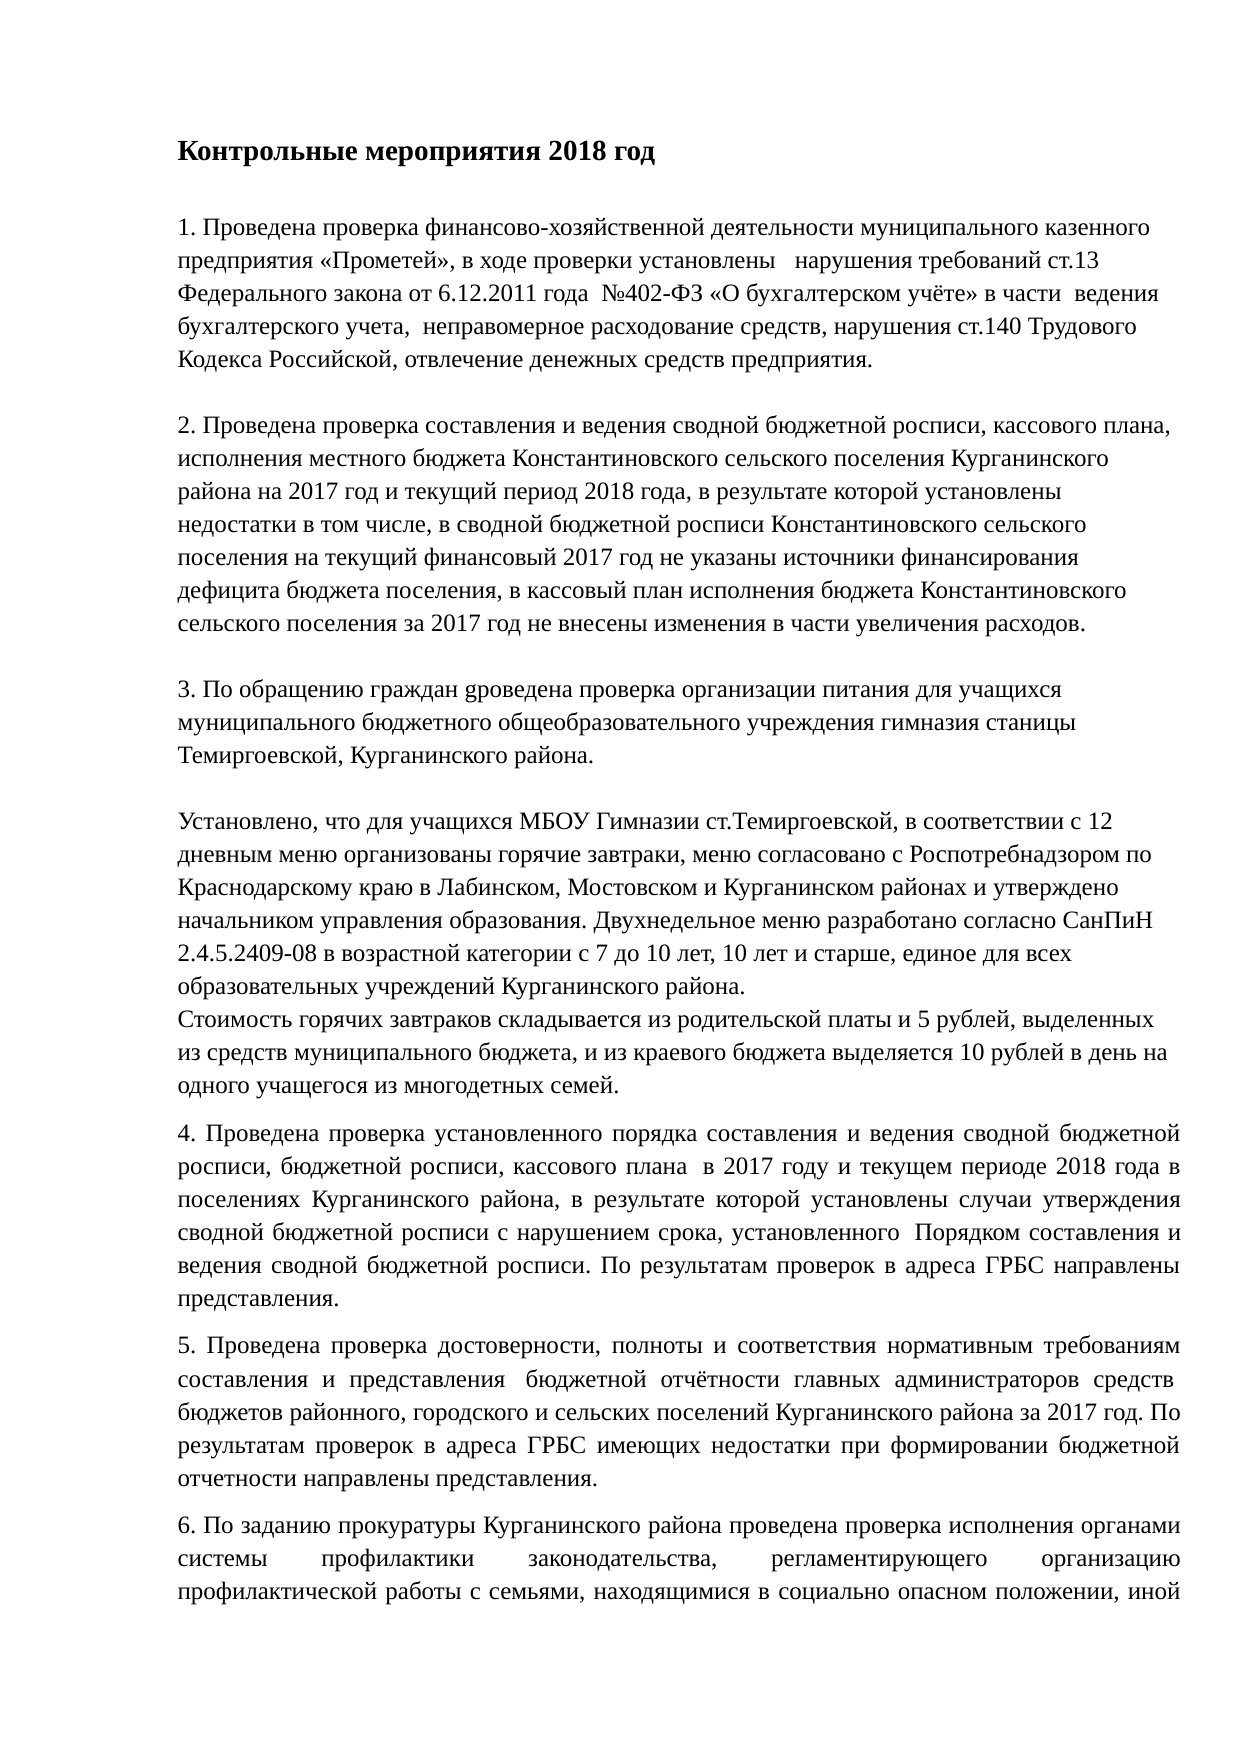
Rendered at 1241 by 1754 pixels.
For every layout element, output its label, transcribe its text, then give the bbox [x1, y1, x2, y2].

subtitle Контрольные мероприятия 2018 год [177, 133, 1181, 166]
text 1. Проведена проверка финансово-хозяйственной деятельности муниципального казенного предприятия «Прометей», в ходе проверки установлены нарушения требований ст.13 Федерального за­кона от 6.12.2011 года №402-ФЗ «О бухгалтерском учёте» в части ведения бухгалтерского учета, неправомерное расходование средств, нарушения ст.140 Трудового Кодекса Российской, отвлечение денежных средств предприятия. 2. Проведена проверка составления и ведения сводной бюджетной росписи, кассового плана, исполнения местного бюджета Константиновского сельского поселения Курганинского района на 2017 год и текущий период 2018 года, в результате которой установлены недостатки в том числе, в сводной бюджетной росписи Константиновского сельского поселения на текущий финансовый 2017 год не указаны источники финансирования дефицита бюджета поселения, в кассовый план исполнения бюджета Константиновского сельского поселения за 2017 год не внесены изменения в части увеличения расходов. 3. По обращению граждан gроведена проверка организации питания для учащихся муниципального бюджетного общеобразовательного учреждения гимназия станицы Темиргоевской, Курганинского района. Установлено, что для учащихся МБОУ Гимназии ст.Темиргоевской, в соответствии с 12 дневным меню организованы горячие завтраки, меню согласовано с Роспотребнадзором по Краснодарскому краю в Лабинском, Мостовском и Курганинском районах и утверждено начальником управления образования. Двухнедельное меню разработано согласно СанПиН 2.4.5.2409-08 в возрастной категории с 7 до 10 лет, 10 лет и старше, единое для всех образовательных учреждений Курганинского района. Стоимость горячих завтраков складывается из родительской платы и 5 рублей, выделенных из средств муниципального бюджета, и из краевого бюджета выделяется 10 рублей в день на одного учащегося из многодетных семей. [177, 179, 1181, 1099]
text 4. Проведена проверка установленного порядка составления и ведения сводной бюджетной росписи, бюджетной росписи, кассового плана в 2017 году и текущем периоде 2018 года в поселениях Курганинского района, в результате которой установлены случаи утверждения сводной бюджетной росписи с нарушением срока, установленного Порядком составления и ведения сводной бюджетной росписи. По результатам проверок в адреса ГРБС направлены представления. [177, 1118, 1181, 1312]
text 6. По заданию прокуратуры Курганинского района проведена проверка исполнения органами системы профилактики законодательства, регламентирующего организацию профилактической работы с семьями, находящимися в социально опасном положении, иной [177, 1510, 1181, 1605]
text 5. Проведена проверка достоверности, полноты и соответствия нормативным требованиям составления и представления бюджетной отчётности главных администраторов средств бюджетов районного, городского и сельских поселений Курганинского района за 2017 год. По результатам проверок в адреса ГРБС имеющих недостатки при формировании бюджетной отчетности направлены представления. [177, 1331, 1181, 1491]
